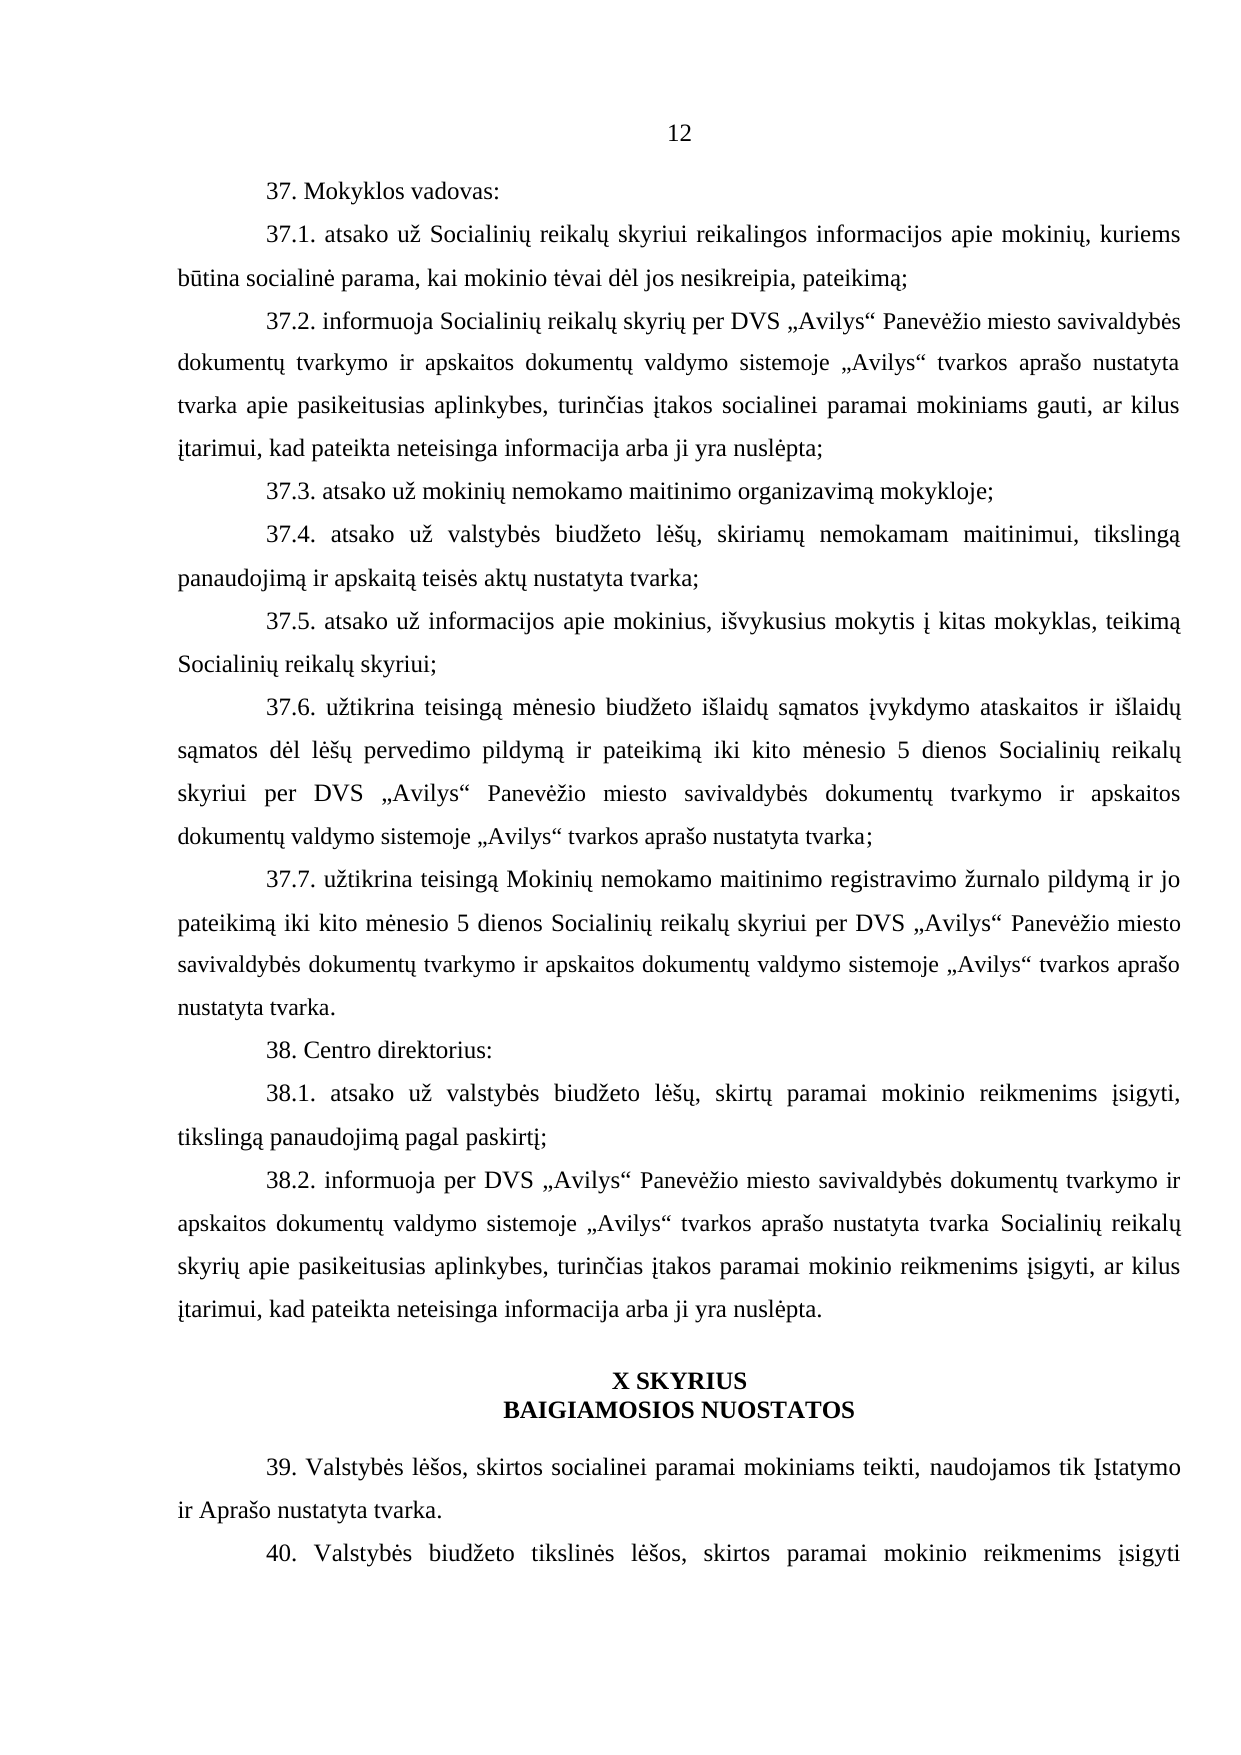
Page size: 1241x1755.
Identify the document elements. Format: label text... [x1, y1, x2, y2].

text 37.3. atsako už mokinių nemokamo maitinimo organizavimą mokykloje; [177, 476, 1181, 505]
text 37.4. atsako už valstybės biudžeto lėšų, skiriamų nemokamam maitinimui, tikslingą panaudojimą ir apskaitą teisės aktų nustatyta tvarka; [177, 519, 1181, 591]
text 38.1. atsako už valstybės biudžeto lėšų, skirtų paramai mokinio reikmenims įsigyti, tikslingą panaudojimą pagal paskirtį; [177, 1078, 1181, 1150]
text 37.7. užtikrina teisingą Mokinių nemokamo maitinimo registravimo žurnalo pildymą ir jo pateikimą iki kito mėnesio 5 dienos Socialinių reikalų skyriui per DVS „Avilys“ Panevėžio miesto savivaldybės dokumentų tvarkymo ir apskaitos dokumentų valdymo sistemoje „Avilys“ tvarkos aprašo nustatyta tvarka. [177, 864, 1181, 1021]
text BAIGIAMOSIOS NUOSTATOS [177, 1395, 1181, 1423]
text 37.1. atsako už Socialinių reikalų skyriui reikalingos informacijos apie mokinių, kuriems būtina socialinė parama, kai mokinio tėvai dėl jos nesikreipia, pateikimą; [177, 219, 1181, 291]
text 37.6. užtikrina teisingą mėnesio biudžeto išlaidų sąmatos įvykdymo ataskaitos ir išlaidų sąmatos dėl lėšų pervedimo pildymą ir pateikimą iki kito mėnesio 5 dienos Socialinių reikalų skyriui per DVS „Avilys“ Panevėžio miesto savivaldybės dokumentų tvarkymo ir apskaitos dokumentų valdymo sistemoje „Avilys“ tvarkos aprašo nustatyta tvarka; [177, 692, 1181, 850]
text 40. Valstybės biudžeto tikslinės lėšos, skirtos paramai mokinio reikmenims įsigyti [177, 1538, 1181, 1567]
text 38.2. informuoja per DVS „Avilys“ Panevėžio miesto savivaldybės dokumentų tvarkymo ir apskaitos dokumentų valdymo sistemoje „Avilys“ tvarkos aprašo nustatyta tvarka Socialinių reikalų skyrių apie pasikeitusias aplinkybes, turinčias įtakos paramai mokinio reikmenims įsigyti, ar kilus įtarimui, kad pateikta neteisinga informacija arba ji yra nuslėpta. [177, 1165, 1181, 1323]
text X SKYRIUS [177, 1366, 1181, 1395]
text 39. Valstybės lėšos, skirtos socialinei paramai mokiniams teikti, naudojamos tik Įstatymo ir Aprašo nustatyta tvarka. [177, 1452, 1181, 1524]
text 37.2. informuoja Socialinių reikalų skyrių per DVS „Avilys“ Panevėžio miesto savivaldybės dokumentų tvarkymo ir apskaitos dokumentų valdymo sistemoje „Avilys“ tvarkos aprašo nustatyta tvarka apie pasikeitusias aplinkybes, turinčias įtakos socialinei paramai mokiniams gauti, ar kilus įtarimui, kad pateikta neteisinga informacija arba ji yra nuslėpta; [177, 306, 1181, 462]
text 37. Mokyklos vadovas: [177, 176, 1181, 205]
text 37.5. atsako už informacijos apie mokinius, išvykusius mokytis į kitas mokyklas, teikimą Socialinių reikalų skyriui; [177, 606, 1181, 678]
text 38. Centro direktorius: [177, 1035, 1181, 1064]
